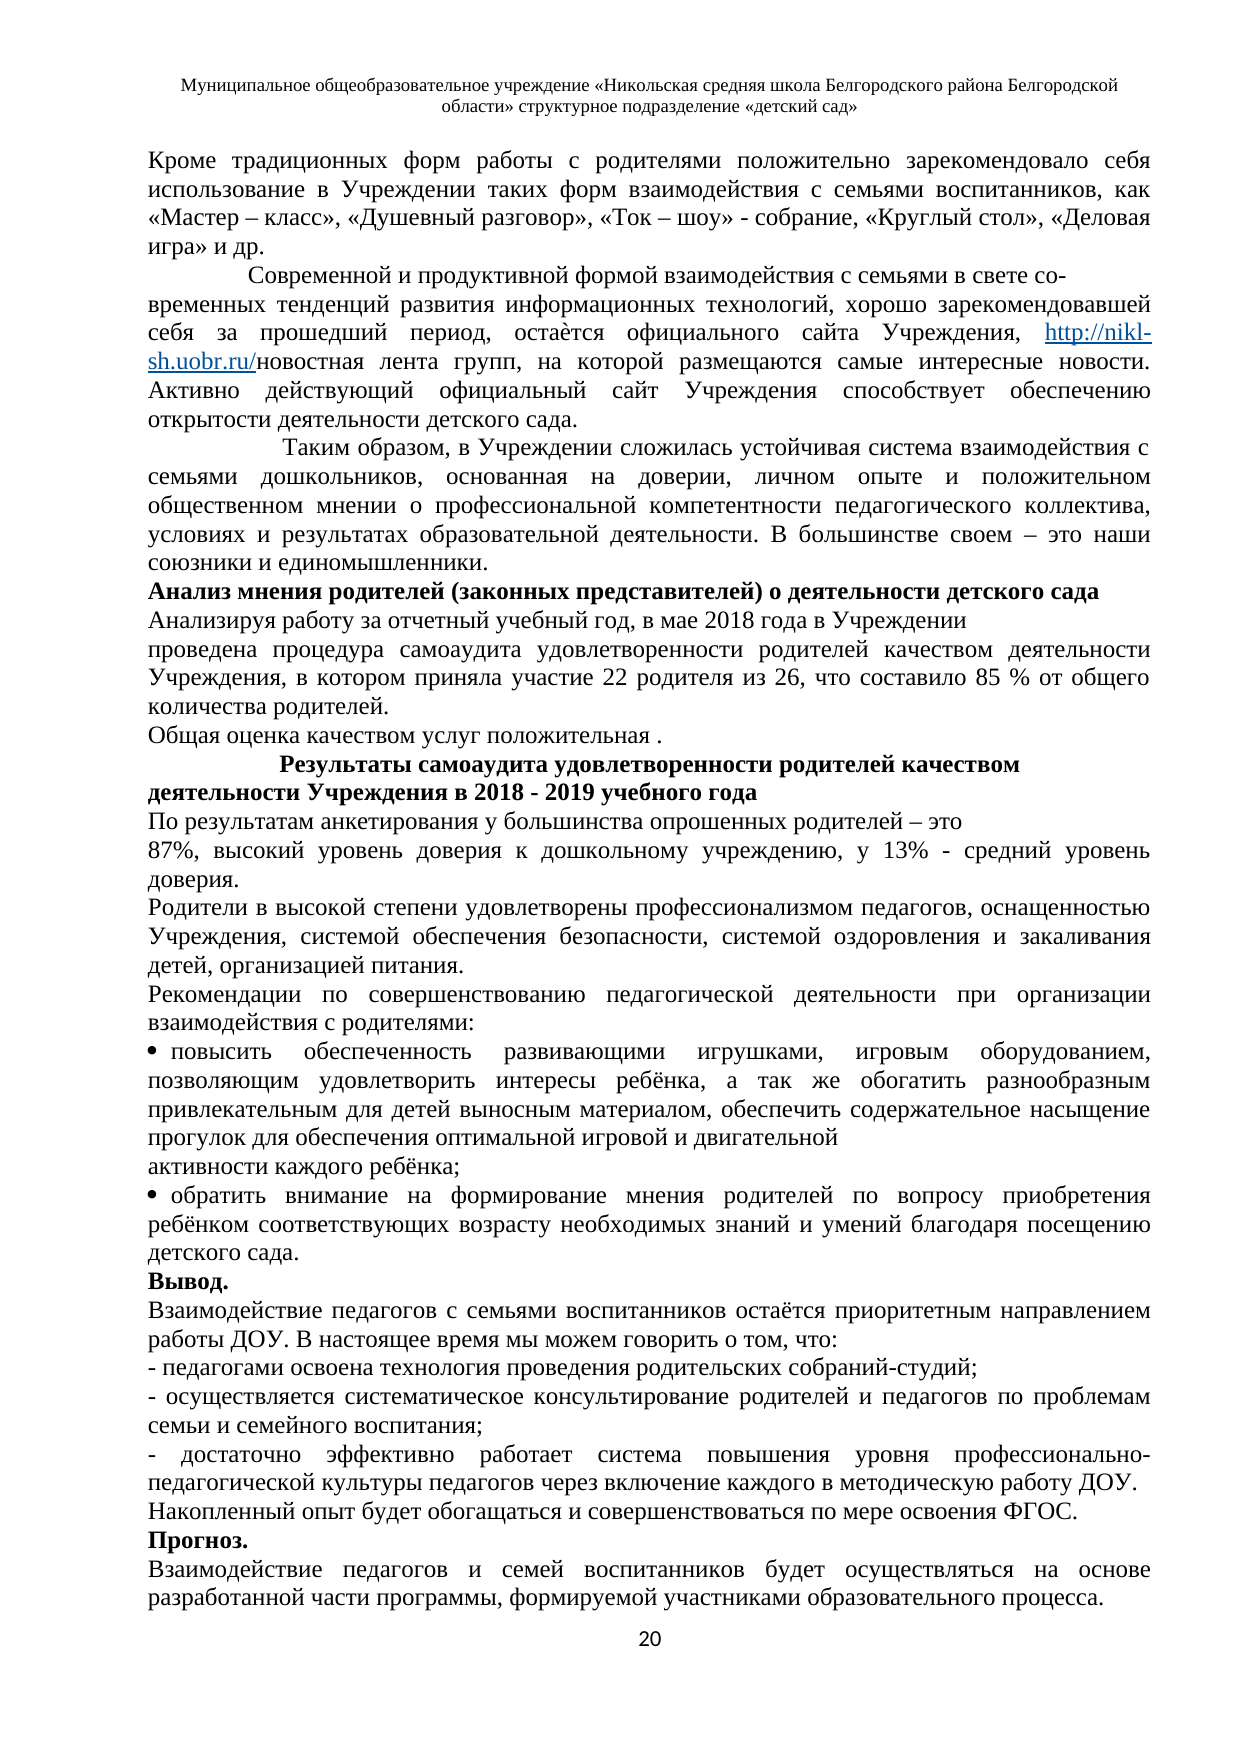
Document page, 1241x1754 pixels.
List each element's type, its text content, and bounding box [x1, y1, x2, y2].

text - осуществляется систематическое консультирование родителей и педагогов по проблемам семьи и семейного воспитания; [148, 1381, 1152, 1439]
text обратить внимание на формирование мнения родителей по вопросу приобретения ребёнком соответствующих возрасту необходимых знаний и умений благодаря посещению детского сада. [148, 1180, 1152, 1266]
text Таким образом, в Учреждении сложилась устойчивая система взаимодействия с семьями дошкольников, основанная на доверии, личном опыте и положительном общественном мнении о профессиональной компетентности педагогического коллектива, условиях и результатах образовательной деятельности. В большинстве своем – это наши союзники и единомышленники. [148, 432, 1152, 576]
text Накопленный опыт будет обогащаться и совершенствоваться по мере освоения ФГОС. [148, 1496, 1152, 1525]
text Современной и продуктивной формой взаимодействия с семьями в свете со- [148, 260, 1152, 289]
text Анализируя работу за отчетный учебный год, в мае 2018 года в Учреждении [148, 605, 1152, 634]
text Взаимодействие педагогов и семей воспитанников будет осуществляться на основе разработанной части программы, формируемой участниками образовательного процесса. [148, 1554, 1152, 1611]
text Взаимодействие педагогов с семьями воспитанников остаётся приоритетным направлением работы ДОУ. В настоящее время мы можем говорить о том, что: [148, 1295, 1152, 1352]
text - достаточно эффективно работает система повышения уровня профессионально-педагогической культуры педагогов через включение каждого в методическую работу ДОУ. [148, 1439, 1152, 1496]
text - педагогами освоена технология проведения родительских собраний-студий; [148, 1352, 1152, 1381]
text По результатам анкетирования у большинства опрошенных родителей – это [148, 806, 1152, 835]
text временных тенденций развития информационных технологий, хорошо зарекомендовавшей себя за прошедший период, остаѐтся официального сайта Учреждения, http://nikl-sh.uobr.ru/новостная лента групп, на которой размещаются самые интересные новости. Активно действующий официальный сайт Учреждения способствует обеспечению открытости деятельности детского сада. [148, 289, 1152, 432]
text 87%, высокий уровень доверия к дошкольному учреждению, у 13% - средний уровень доверия. [148, 835, 1152, 892]
text активности каждого ребёнка; [148, 1151, 1152, 1180]
text деятельности Учреждения в 2018 - 2019 учебного года [148, 777, 1152, 806]
text повысить обеспеченность развивающими игрушками, игровым оборудованием, позволяющим удовлетворить интересы ребёнка, а так же обогатить разнообразным привлекательным для детей выносным материалом, обеспечить содержательное насыщение прогулок для обеспечения оптимальной игровой и двигательной [148, 1036, 1152, 1151]
text Анализ мнения родителей (законных представителей) о деятельности детского сада [148, 576, 1152, 605]
text Прогноз. [148, 1525, 1152, 1554]
text Общая оценка качеством услуг положительная . [148, 720, 1152, 749]
text Кроме традиционных форм работы с родителями положительно зарекомендовало себя использование в Учреждении таких форм взаимодействия с семьями воспитанников, как «Мастер – класс», «Душевный разговор», «Ток – шоу» - собрание, «Круглый стол», «Деловая игра» и др. [148, 145, 1152, 260]
text Результаты самоаудита удовлетворенности родителей качеством [148, 749, 1152, 777]
text Рекомендации по совершенствованию педагогической деятельности при организации взаимодействия с родителями: [148, 979, 1152, 1036]
text Вывод. [148, 1266, 1152, 1295]
text Родители в высокой степени удовлетворены профессионализмом педагогов, оснащенностью Учреждения, системой обеспечения безопасности, системой оздоровления и закаливания детей, организацией питания. [148, 892, 1152, 979]
text проведена процедура самоаудита удовлетворенности родителей качеством деятельности Учреждения, в котором приняла участие 22 родителя из 26, что составило 85 % от общего количества родителей. [148, 634, 1152, 720]
